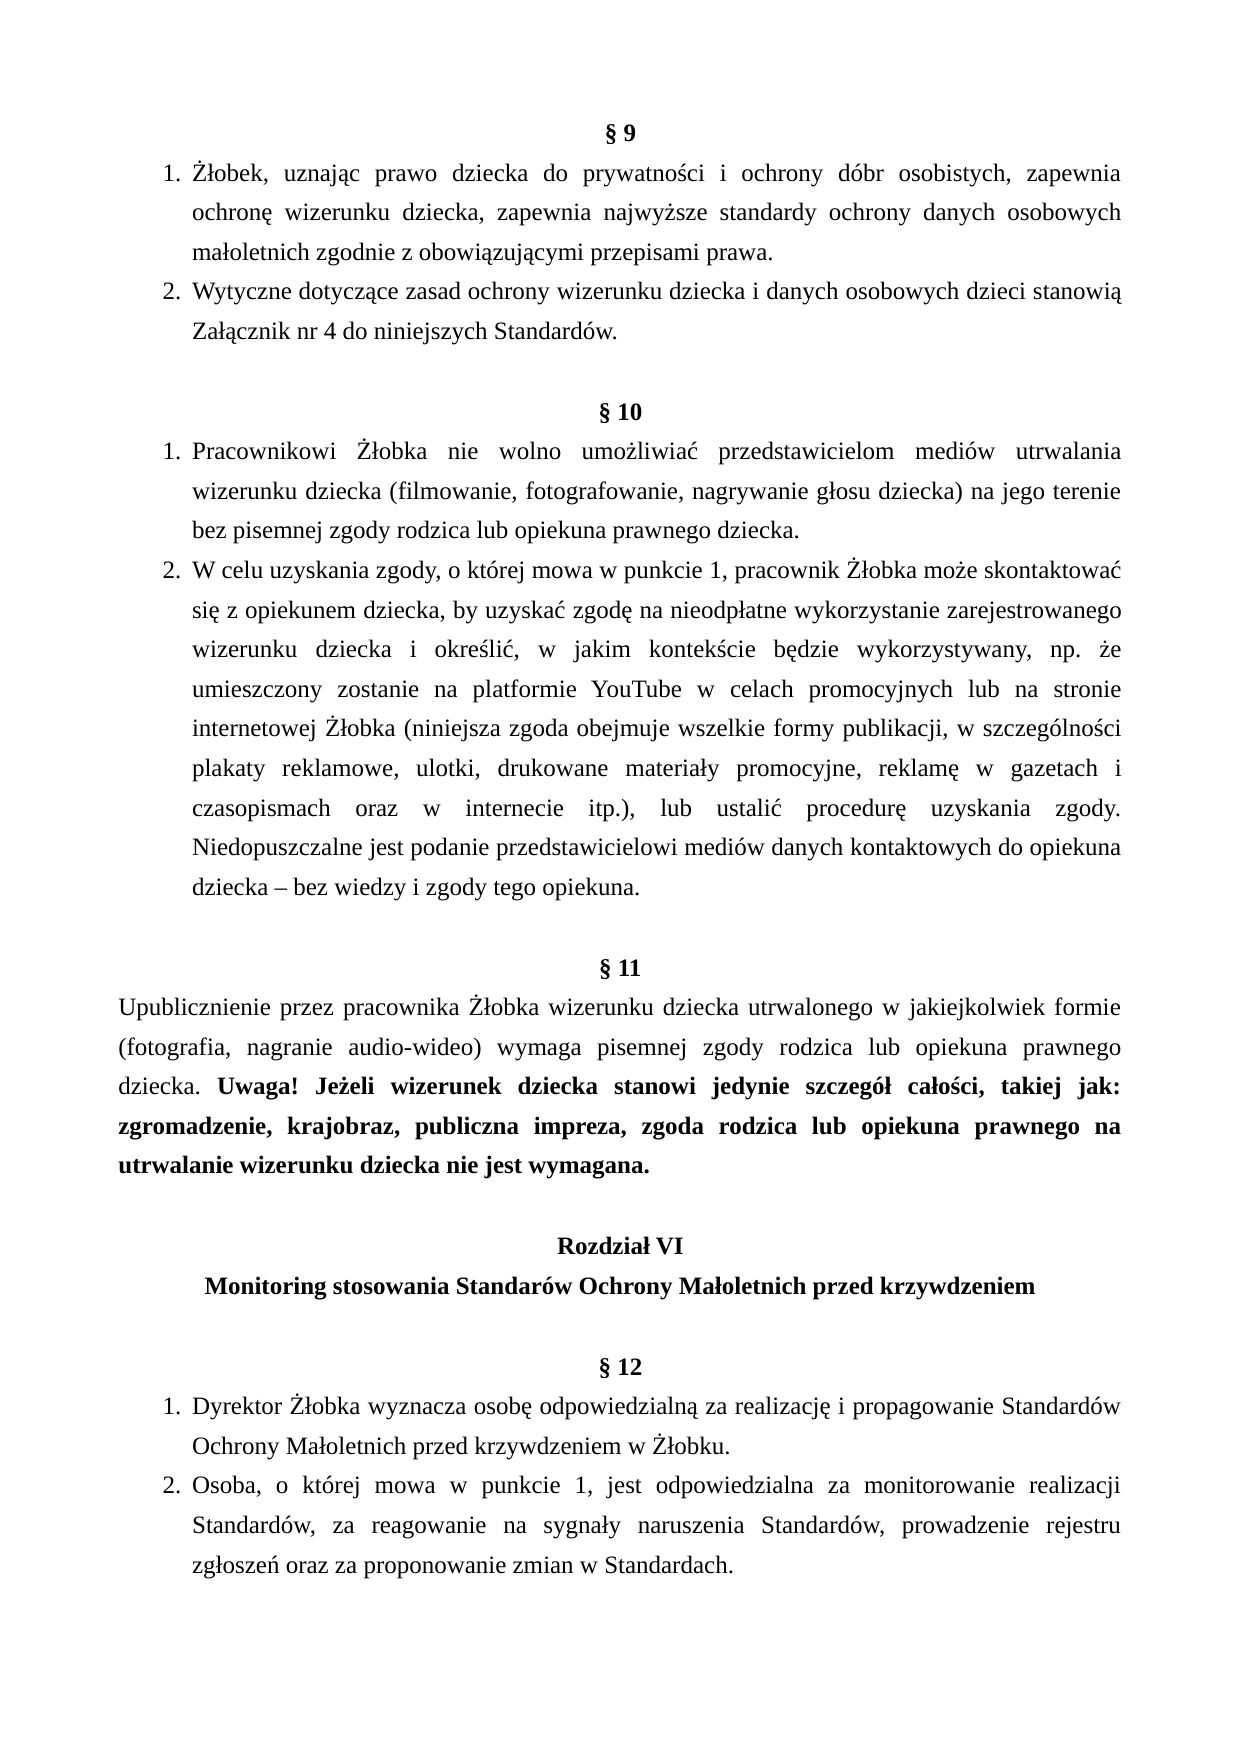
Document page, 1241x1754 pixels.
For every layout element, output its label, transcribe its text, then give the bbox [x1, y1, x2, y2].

text § 10 [118, 397, 1122, 426]
text § 12 [118, 1352, 1122, 1381]
list Osoba, o której mowa w punkcie 1, jest odpowiedzialna za monitorowanie realizacji Standardów, za reagowanie na sygnały naruszenia Standardów, prowadzenie rejestru zgłoszeń oraz za proponowanie zmian w Standardach. [162, 1471, 1122, 1578]
list Wytyczne dotyczące zasad ochrony wizerunku dziecka i danych osobowych dzieci stanowią Załącznik nr 4 do niniejszych Standardów. [162, 276, 1122, 345]
text § 9 [118, 118, 1122, 147]
list Dyrektor Żłobka wyznacza osobę odpowiedzialną za realizację i propagowanie Standardów Ochrony Małoletnich przed krzywdzeniem w Żłobku. [162, 1391, 1122, 1460]
text Monitoring stosowania Standarów Ochrony Małoletnich przed krzywdzeniem [118, 1271, 1122, 1300]
list Pracownikowi Żłobka nie wolno umożliwiać przedstawicielom mediów utrwalania wizerunku dziecka (filmowanie, fotografowanie, nagrywanie głosu dziecka) na jego terenie bez pisemnej zgody rodzica lub opiekuna prawnego dziecka. [162, 436, 1122, 544]
list W celu uzyskania zgody, o której mowa w punkcie 1, pracownik Żłobka może skontaktować się z opiekunem dziecka, by uzyskać zgodę na nieodpłatne wykorzystanie zarejestrowanego wizerunku dziecka i określić, w jakim kontekście będzie wykorzystywany, np. że umieszczony zostanie na platformie YouTube w celach promocyjnych lub na stronie internetowej Żłobka (niniejsza zgoda obejmuje wszelkie formy publikacji, w szczególności plakaty reklamowe, ulotki, drukowane materiały promocyjne, reklamę w gazetach i czasopismach oraz w internecie itp.), lub ustalić procedurę uzyskania zgody. Niedopuszczalne jest podanie przedstawicielowi mediów danych kontaktowych do opiekuna dziecka – bez wiedzy i zgody tego opiekuna. [162, 555, 1122, 901]
list Żłobek, uznając prawo dziecka do prywatności i ochrony dóbr osobistych, zapewnia ochronę wizerunku dziecka, zapewnia najwyższe standardy ochrony danych osobowych małoletnich zgodnie z obowiązującymi przepisami prawa. [162, 158, 1122, 266]
text Upublicznienie przez pracownika Żłobka wizerunku dziecka utrwalonego w jakiejkolwiek formie (fotografia, nagranie audio-wideo) wymaga pisemnej zgody rodzica lub opiekuna prawnego dziecka. Uwaga! Jeżeli wizerunek dziecka stanowi jedynie szczegół całości, takiej jak: zgromadzenie, krajobraz, publiczna impreza, zgoda rodzica lub opiekuna prawnego na utrwalanie wizerunku dziecka nie jest wymagana. [118, 992, 1122, 1179]
text Rozdział VI [118, 1231, 1122, 1260]
text § 11 [118, 953, 1122, 981]
